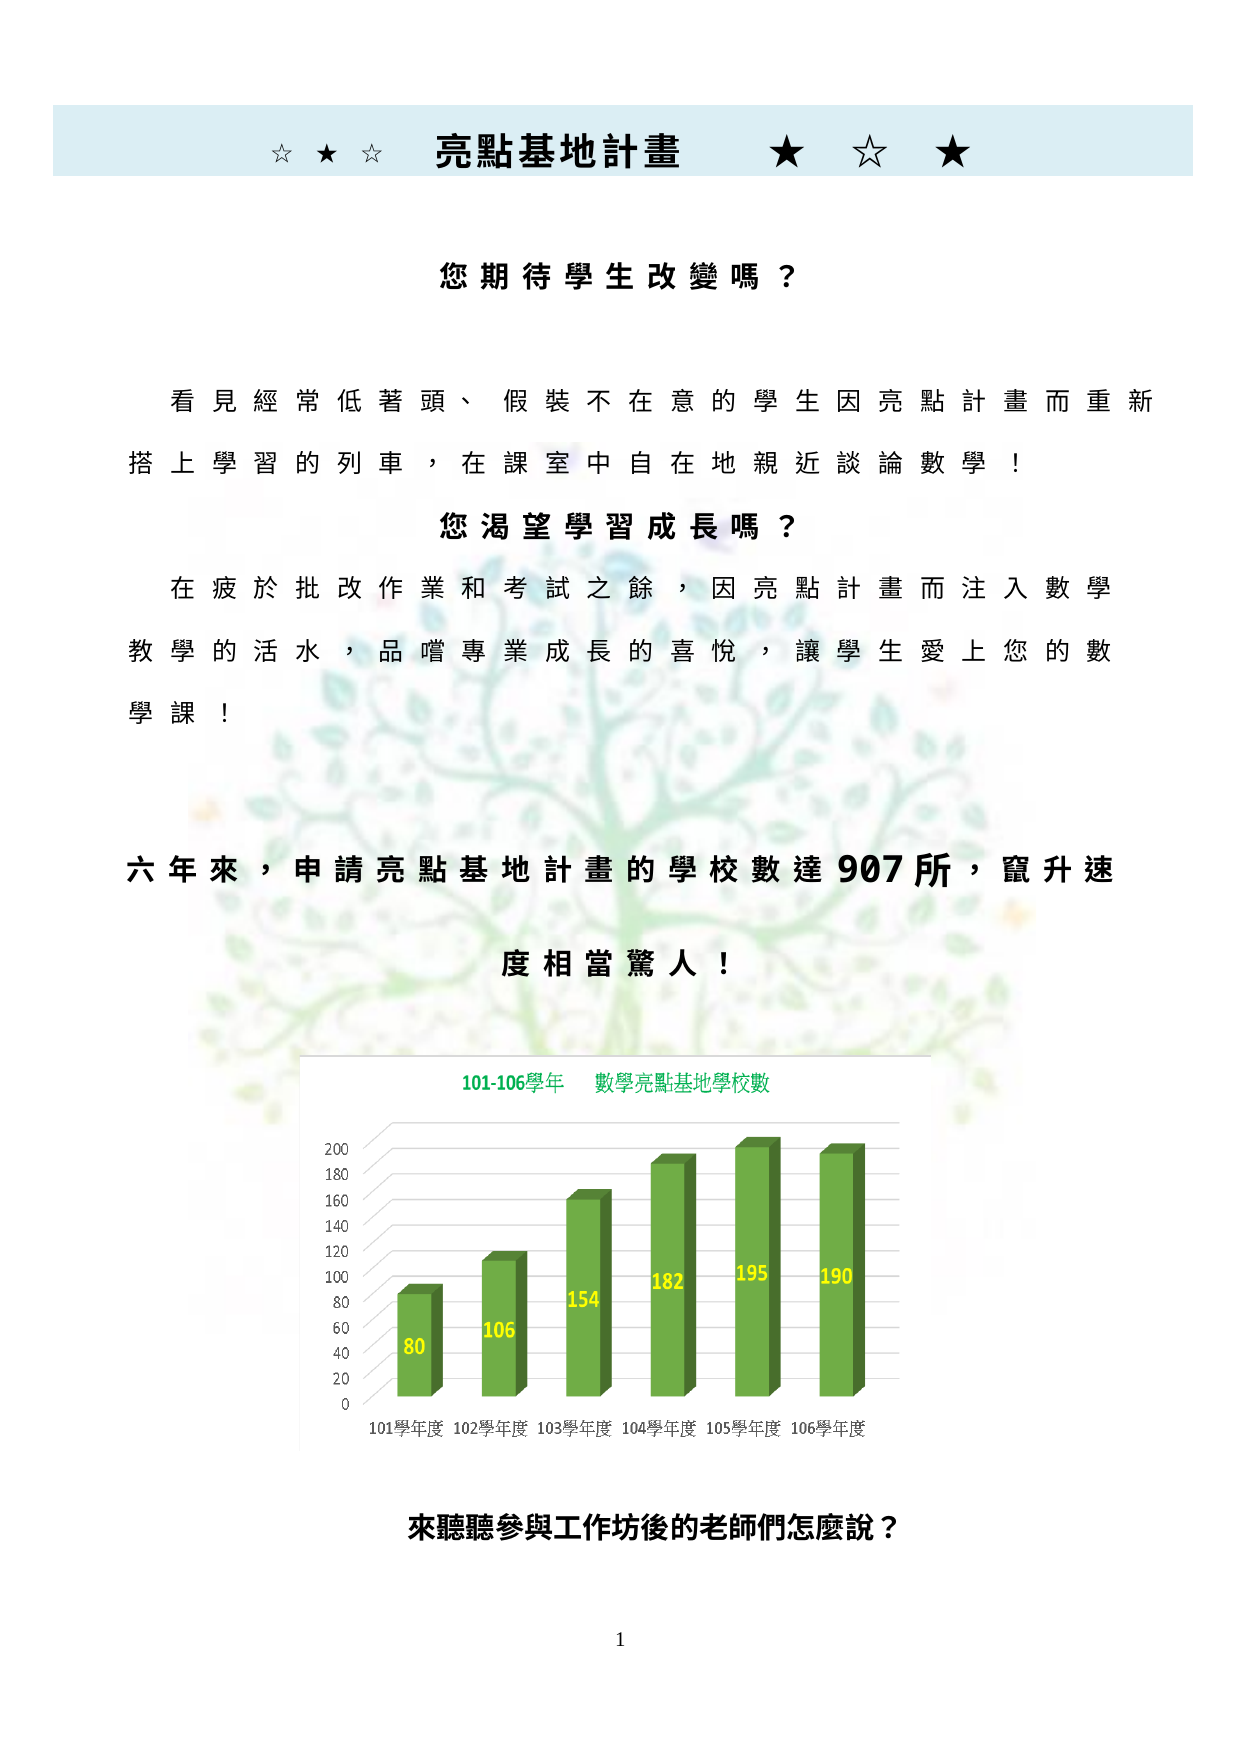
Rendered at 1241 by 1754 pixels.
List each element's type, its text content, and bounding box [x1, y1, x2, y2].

text 看見經常低著頭、假裝不在意的學生因亮點計畫而重新搭上學習的列車，在課室中自在地親近談論數學！ [91, 358, 1164, 483]
text 您渴望學習成長嗎？ [1037, 483, 1120, 545]
text 在疲於批改作業和考試之餘，因亮點計畫而注入數學教學的活水，品嚐專業成長的喜悅，讓學生愛上您的數學課！ [1037, 545, 1120, 733]
text 您期待學生改變嗎？ [120, 233, 1120, 295]
text 您渴望學習成長嗎？ [120, 483, 188, 545]
text 來聽聽參與工作坊後的老師們怎麼說？ [120, 1504, 1120, 1547]
text 在疲於批改作業和考試之餘，因亮點計畫而注入數學教學的活水，品嚐專業成長的喜悅，讓學生愛上您的數學課！ [91, 545, 188, 733]
text 六年來，申請亮點基地計畫的學校數達907所，竄升速度相當驚人！ [120, 795, 188, 983]
text 六年來，申請亮點基地計畫的學校數達907所，竄升速度相當驚人！ [1037, 795, 1120, 983]
